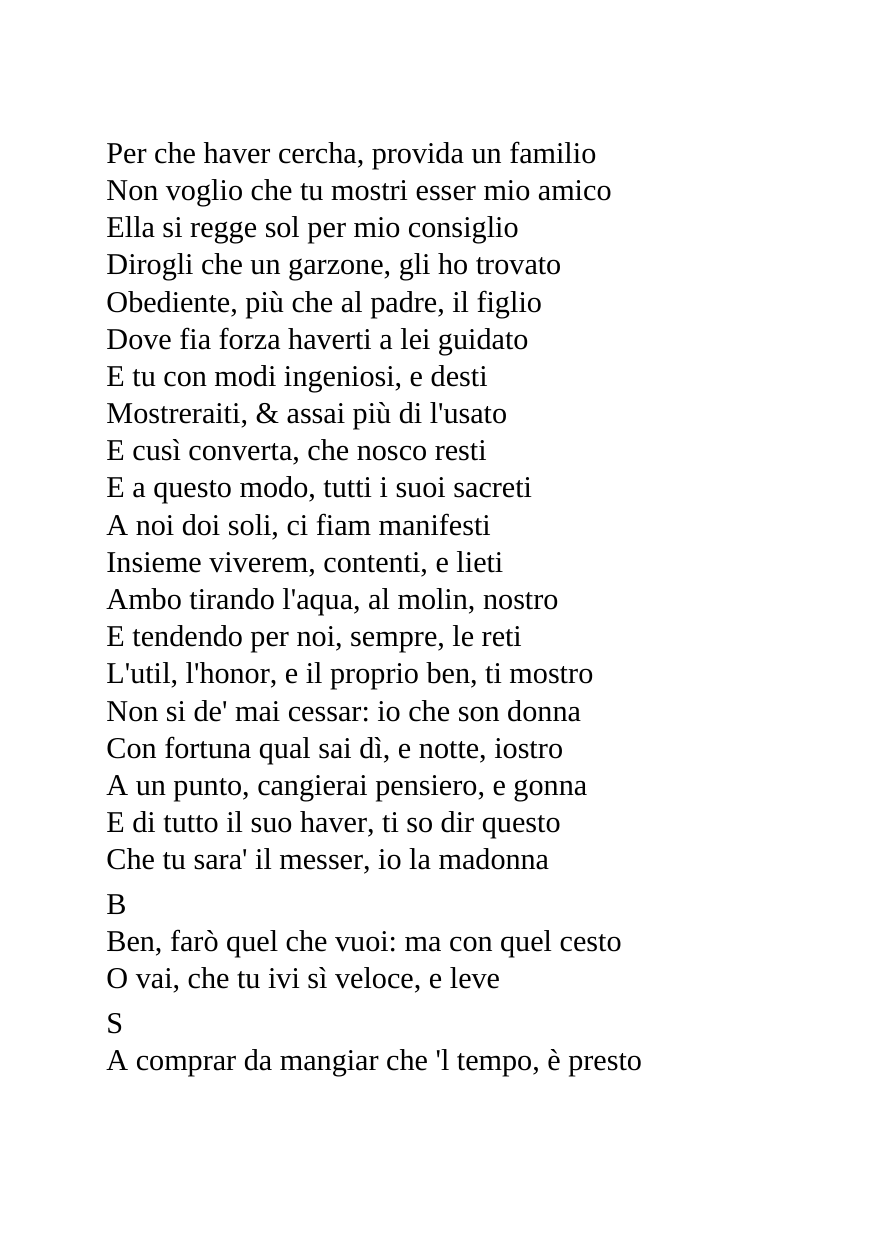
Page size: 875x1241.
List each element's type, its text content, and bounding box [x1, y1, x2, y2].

text A un punto, cangierai pensiero, e gonna [106, 767, 768, 802]
text A noi doi soli, ci fiam manifesti [106, 507, 768, 542]
text S [106, 1005, 768, 1040]
text Mostreraiti, & assai più di l'usato [106, 395, 768, 430]
text Dove fia forza haverti a lei guidato [106, 321, 768, 356]
text E cusì converta, che nosco resti [106, 432, 768, 467]
text E tendendo per noi, sempre, le reti [106, 618, 768, 653]
text O vai, che tu ivi sì veloce, e leve [106, 961, 768, 995]
text Obediente, più che al padre, il figlio [106, 284, 768, 318]
text B [106, 886, 768, 921]
text L'util, l'honor, e il proprio ben, ti mostro [106, 656, 768, 690]
text Con fortuna qual sai dì, e notte, iostro [106, 730, 768, 765]
text E di tutto il suo haver, ti so dir questo [106, 804, 768, 839]
text Ben, farò quel che vuoi: ma con quel cesto [106, 923, 768, 958]
text Non si de' mai cessar: io che son donna [106, 693, 768, 727]
text Che tu sara' il messer, io la madonna [106, 842, 768, 876]
text A comprar da mangiar che 'l tempo, è presto [106, 1042, 768, 1077]
text E a questo modo, tutti i suoi sacreti [106, 470, 768, 504]
text Insieme viverem, contenti, e lieti [106, 544, 768, 579]
text Dirogli che un garzone, gli ho trovato [106, 247, 768, 281]
text Ambo tirando l'aqua, al molin, nostro [106, 581, 768, 616]
text Non voglio che tu mostri esser mio amico [106, 172, 768, 207]
text E tu con modi ingeniosi, e desti [106, 358, 768, 393]
text Ella si regge sol per mio consiglio [106, 209, 768, 244]
text Per che haver cercha, provida un familio [106, 135, 768, 170]
